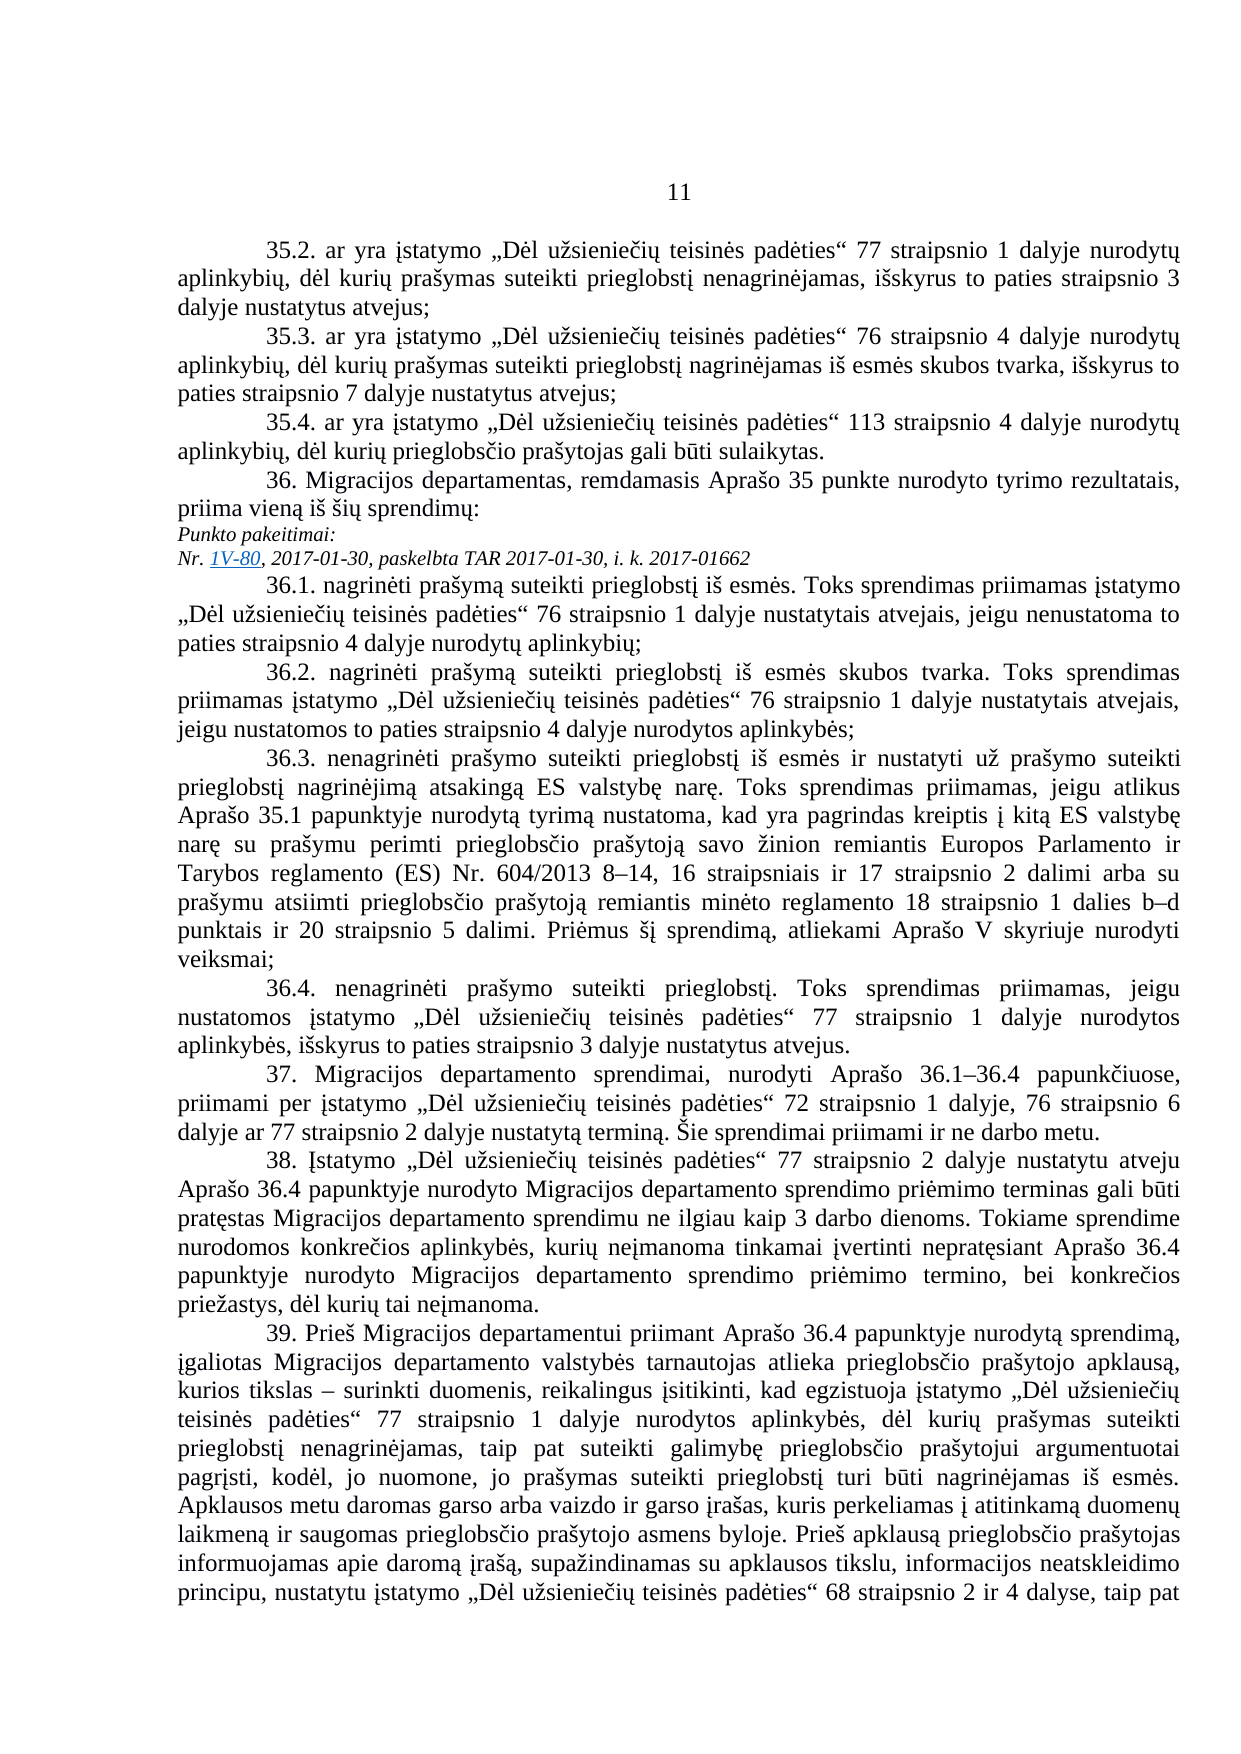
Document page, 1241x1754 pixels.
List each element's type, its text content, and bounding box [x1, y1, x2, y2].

text 38. Įstatymo „Dėl užsieniečių teisinės padėties“ 77 straipsnio 2 dalyje nustatytu atveju Aprašo 36.4 papunktyje nurodyto Migracijos departamento sprendimo priėmimo terminas gali būti pratęstas Migracijos departamento sprendimu ne ilgiau kaip 3 darbo dienoms. Tokiame sprendime nurodomos konkrečios aplinkybės, kurių neįmanoma tinkamai įvertinti nepratęsiant Aprašo 36.4 papunktyje nurodyto Migracijos departamento sprendimo priėmimo termino, bei konkrečios priežastys, dėl kurių tai neįmanoma. [177, 1145, 1181, 1318]
text 36.2. nagrinėti prašymą suteikti prieglobstį iš esmės skubos tvarka. Toks sprendimas priimamas įstatymo „Dėl užsieniečių teisinės padėties“ 76 straipsnio 1 dalyje nustatytais atvejais, jeigu nustatomos to paties straipsnio 4 dalyje nurodytos aplinkybės; [177, 657, 1181, 743]
text 35.4. ar yra įstatymo „Dėl užsieniečių teisinės padėties“ 113 straipsnio 4 dalyje nurodytų aplinkybių, dėl kurių prieglobsčio prašytojas gali būti sulaikytas. [177, 407, 1181, 465]
text 36. Migracijos departamentas, remdamasis Aprašo 35 punkte nurodyto tyrimo rezultatais, priima vieną iš šių sprendimų: [177, 465, 1181, 522]
text 35.3. ar yra įstatymo „Dėl užsieniečių teisinės padėties“ 76 straipsnio 4 dalyje nurodytų aplinkybių, dėl kurių prašymas suteikti prieglobstį nagrinėjamas iš esmės skubos tvarka, išskyrus to paties straipsnio 7 dalyje nustatytus atvejus; [177, 321, 1181, 407]
text Nr. 1V-80, 2017-01-30, paskelbta TAR 2017-01-30, i. k. 2017-01662 [177, 546, 1181, 570]
text 36.1. nagrinėti prašymą suteikti prieglobstį iš esmės. Toks sprendimas priimamas įstatymo „Dėl užsieniečių teisinės padėties“ 76 straipsnio 1 dalyje nustatytais atvejais, jeigu nenustatoma to paties straipsnio 4 dalyje nurodytų aplinkybių; [177, 570, 1181, 657]
text 35.2. ar yra įstatymo „Dėl užsieniečių teisinės padėties“ 77 straipsnio 1 dalyje nurodytų aplinkybių, dėl kurių prašymas suteikti prieglobstį nenagrinėjamas, išskyrus to paties straipsnio 3 dalyje nustatytus atvejus; [177, 235, 1181, 321]
text 37. Migracijos departamento sprendimai, nurodyti Aprašo 36.1–36.4 papunkčiuose, priimami per įstatymo „Dėl užsieniečių teisinės padėties“ 72 straipsnio 1 dalyje, 76 straipsnio 6 dalyje ar 77 straipsnio 2 dalyje nustatytą terminą. Šie sprendimai priimami ir ne darbo metu. [177, 1059, 1181, 1145]
text 36.3. nenagrinėti prašymo suteikti prieglobstį iš esmės ir nustatyti už prašymo suteikti prieglobstį nagrinėjimą atsakingą ES valstybę narę. Toks sprendimas priimamas, jeigu atlikus Aprašo 35.1 papunktyje nurodytą tyrimą nustatoma, kad yra pagrindas kreiptis į kitą ES valstybę narę su prašymu perimti prieglobsčio prašytoją savo žinion remiantis Europos Parlamento ir Tarybos reglamento (ES) Nr. 604/2013 8–14, 16 straipsniais ir 17 straipsnio 2 dalimi arba su prašymu atsiimti prieglobsčio prašytoją remiantis minėto reglamento 18 straipsnio 1 dalies b–d punktais ir 20 straipsnio 5 dalimi. Priėmus šį sprendimą, atliekami Aprašo V skyriuje nurodyti veiksmai; [177, 743, 1181, 973]
text 36.4. nenagrinėti prašymo suteikti prieglobstį. Toks sprendimas priimamas, jeigu nustatomos įstatymo „Dėl užsieniečių teisinės padėties“ 77 straipsnio 1 dalyje nurodytos aplinkybės, išskyrus to paties straipsnio 3 dalyje nustatytus atvejus. [177, 973, 1181, 1059]
text 39. Prieš Migracijos departamentui priimant Aprašo 36.4 papunktyje nurodytą sprendimą, įgaliotas Migracijos departamento valstybės tarnautojas atlieka prieglobsčio prašytojo apklausą, kurios tikslas – surinkti duomenis, reikalingus įsitikinti, kad egzistuoja įstatymo „Dėl užsieniečių teisinės padėties“ 77 straipsnio 1 dalyje nurodytos aplinkybės, dėl kurių prašymas suteikti prieglobstį nenagrinėjamas, taip pat suteikti galimybę prieglobsčio prašytojui argumentuotai pagrįsti, kodėl, jo nuomone, jo prašymas suteikti prieglobstį turi būti nagrinėjamas iš esmės. Apklausos metu daromas garso arba vaizdo ir garso įrašas, kuris perkeliamas į atitinkamą duomenų laikmeną ir saugomas prieglobsčio prašytojo asmens byloje. Prieš apklausą prieglobsčio prašytojas informuojamas apie daromą įrašą, supažindinamas su apklausos tikslu, informacijos neatskleidimo principu, nustatytu įstatymo „Dėl užsieniečių teisinės padėties“ 68 straipsnio 2 ir 4 dalyse, taip pat [177, 1318, 1181, 1605]
text Punkto pakeitimai: [177, 522, 1181, 546]
